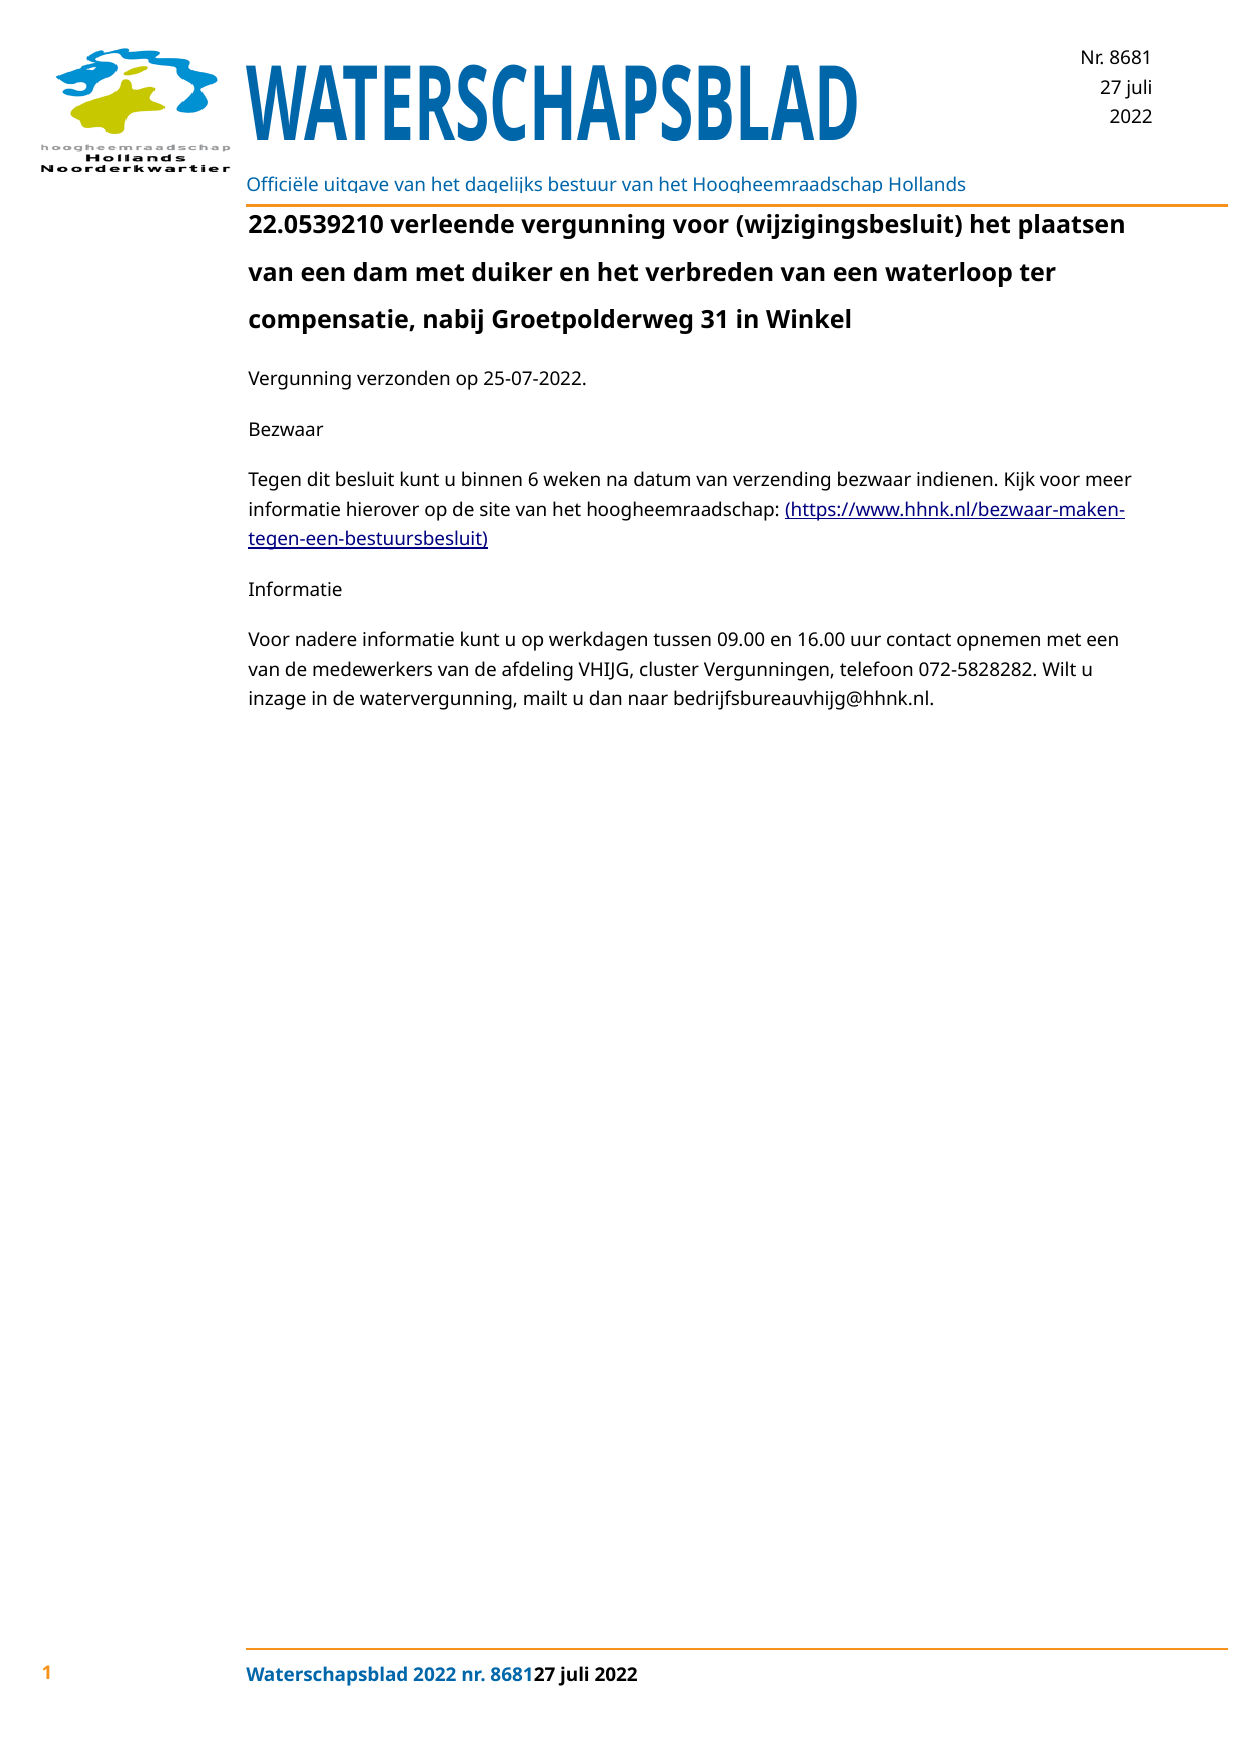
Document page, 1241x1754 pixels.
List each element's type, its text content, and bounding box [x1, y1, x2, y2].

text Vergunning verzonden op 25-07-2022. [248, 366, 1152, 391]
text Tegen dit besluit kunt u binnen 6 weken na datum van verzending bezwaar indienen. Kijk voor meer informatie hierover op de site van het hoogheemraadschap: (https://www.hhnk.nl/bezwaar-maken-tegen-een-bestuursbesluit) [248, 466, 1152, 551]
text Informatie [248, 576, 1152, 602]
picture [41, 47, 231, 172]
text Bezwaar [248, 416, 1152, 442]
text Voor nadere informatie kunt u op werkdagen tussen 09.00 en 16.00 uur contact opnemen met een van de medewerkers van de afdeling VHIJG, cluster Vergunningen, telefoon 072-5828282. Wilt u inzage in de watervergunning, mailt u dan naar bedrijfsbureauvhijg@hhnk.nl. [248, 626, 1152, 711]
text 22.0539210 verleende vergunning voor (wijzigingsbesluit) het plaatsen van een dam met duiker en het verbreden van een waterloop ter compensatie, nabij Groetpolderweg 31 in Winkel [248, 207, 1152, 336]
